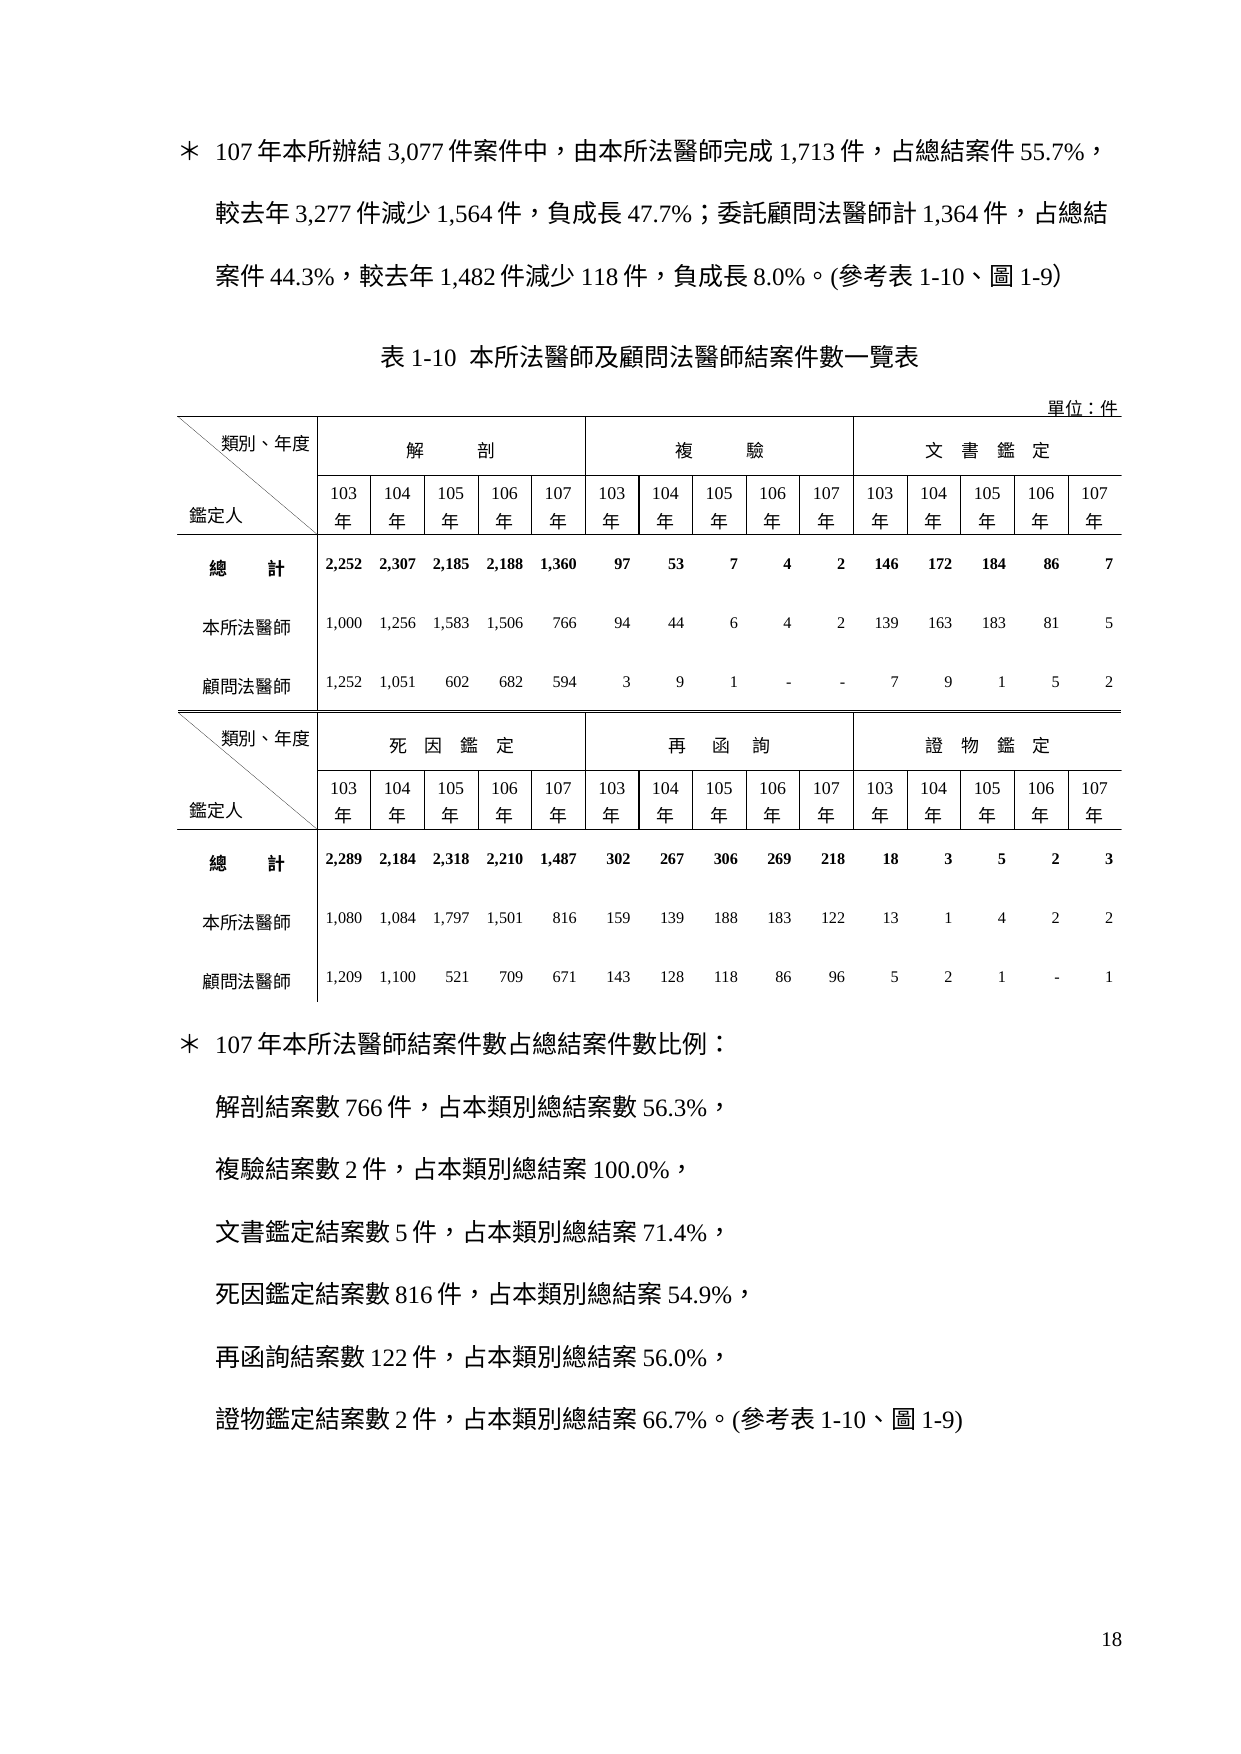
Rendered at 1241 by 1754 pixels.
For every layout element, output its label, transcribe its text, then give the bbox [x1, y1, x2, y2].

text 再函詢結案數122件，占本類別總結案56.0%， [177, 1314, 1122, 1376]
text 死因鑑定結案數816件，占本類別總結案54.9%， [177, 1251, 1122, 1314]
text 文書鑑定結案數5件，占本類別總結案71.4%， [177, 1189, 1122, 1251]
list 107年本所法醫師結案件數占總結案件數比例： [177, 1001, 1122, 1064]
text 複驗結案數2件，占本類別總結案100.0%， [177, 1126, 1122, 1189]
text 表1-10 本所法醫師及顧問法醫師結案件數一覽表 [177, 314, 1122, 376]
text 證物鑑定結案數2件，占本類別總結案66.7%。(參考表1-10、圖1-9) [177, 1376, 1122, 1439]
list 107年本所辦結3,077件案件中，由本所法醫師完成1,713件，占總結案件55.7%，較去年3,277件減少1,564件，負成長47.7%；委託顧問法醫師計1,364件，占總結案件44.3%，較去年1,482件減少118件，負成長8.0%。(參考表1-10、圖1-9） [177, 108, 1122, 295]
text 解剖結案數766件，占本類別總結案數56.3%， [177, 1064, 1122, 1126]
